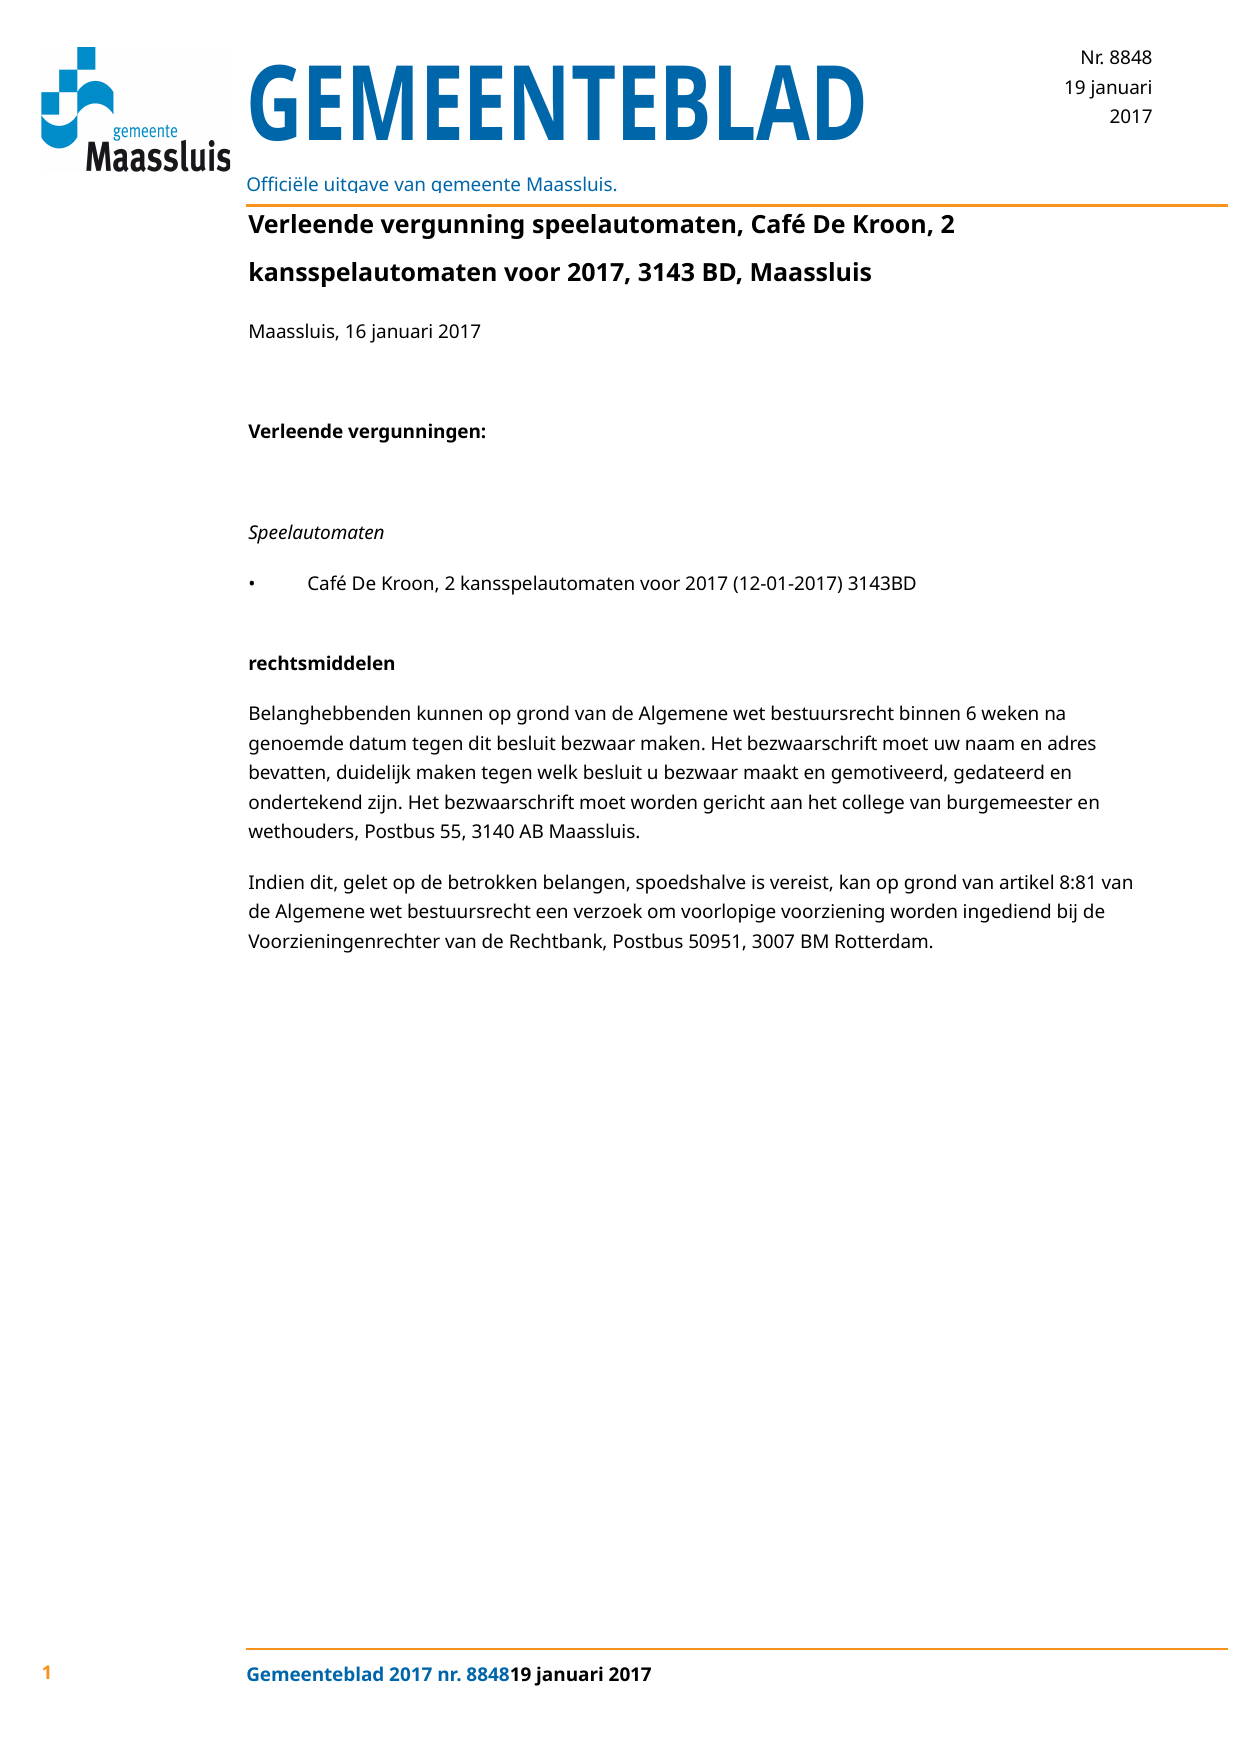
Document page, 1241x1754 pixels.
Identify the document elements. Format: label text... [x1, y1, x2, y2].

picture [41, 47, 77, 92]
picture [41, 47, 231, 172]
text Speelautomaten [248, 519, 1152, 545]
text Belanghebbenden kunnen op grond van de Algemene wet bestuursrecht binnen 6 weken na genoemde datum tegen dit besluit bezwaar maken. Het bezwaarschrift moet uw naam en adres bevatten, duidelijk maken tegen welk besluit u bezwaar maakt en gemotiveerd, gedateerd en ondertekend zijn. Het bezwaarschrift moet worden gericht aan het college van burgemeester en wethouders, Postbus 55, 3140 AB Maassluis. [248, 700, 1152, 844]
text Indien dit, gelet op de betrokken belangen, spoedshalve is vereist, kan op grond van artikel 8:81 van de Algemene wet bestuursrecht een verzoek om voorlopige voorziening worden ingediend bij de Voorzieningenrechter van de Rechtbank, Postbus 50951, 3007 BM Rotterdam. [248, 869, 1152, 954]
text Verleende vergunningen: [248, 419, 1152, 444]
text Maassluis, 16 januari 2017 [248, 318, 1152, 344]
list Café De Kroon, 2 kansspelautomaten voor 2017 (12-01-2017) 3143BD [248, 570, 1152, 596]
text rechtsmiddelen [248, 650, 1152, 676]
text Verleende vergunning speelautomaten, Café De Kroon, 2 kansspelautomaten voor 2017, 3143 BD, Maassluis [248, 207, 1152, 288]
